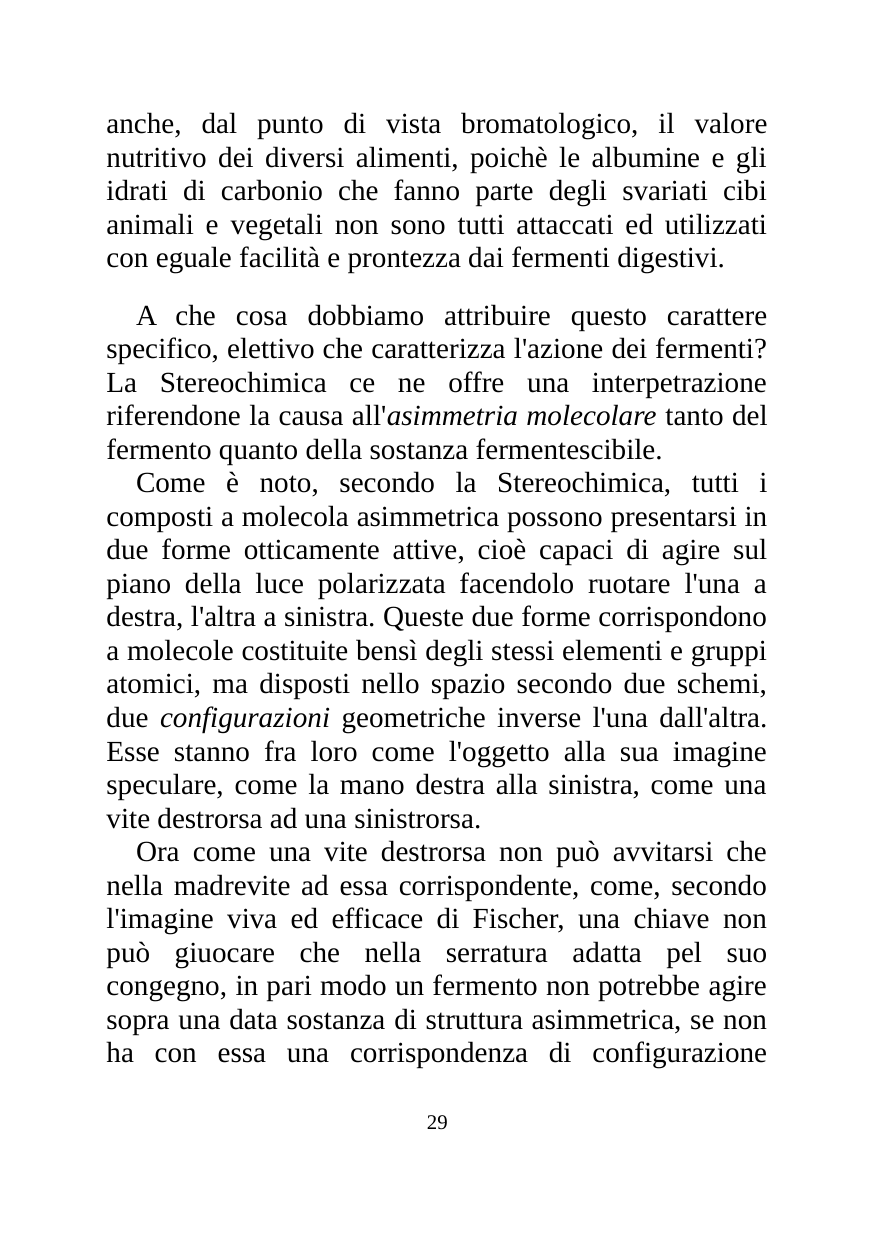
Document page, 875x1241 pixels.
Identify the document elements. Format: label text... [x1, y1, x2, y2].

text A che cosa dobbiamo attribuire questo carattere specifico, elettivo che caratterizza l'azione dei fermenti? La Stereochimica ce ne offre una interpetrazione riferendone la causa all'asimmetria molecolare tanto del fermento quanto della sostanza fermentescibile. [106, 298, 768, 465]
text Come è noto, secondo la Stereochimica, tutti i composti a molecola asimmetrica possono presentarsi in due forme otticamente attive, cioè capaci di agire sul piano della luce polarizzata facendolo ruotare l'una a destra, l'altra a sinistra. Queste due forme corrispondono a molecole costituite bensì degli stessi elementi e gruppi atomici, ma disposti nello spazio secondo due schemi, due configurazioni geometriche inverse l'una dall'altra. Esse stanno fra loro come l'oggetto alla sua imagine speculare, come la mano destra alla sinistra, come una vite destrorsa ad una sinistrorsa. [106, 465, 768, 834]
text anche, dal punto di vista bromatologico, il valore nutritivo dei diversi alimenti, poichè le albumine e gli idrati di carbonio che fanno parte degli svariati cibi animali e vegetali non sono tutti attaccati ed utilizzati con eguale facilità e prontezza dai fermenti digestivi. [106, 106, 768, 274]
text Ora come una vite destrorsa non può avvitarsi che nella madrevite ad essa corrispondente, come, secondo l'imagine viva ed efficace di Fischer, una chiave non può giuocare che nella serratura adatta pel suo congegno, in pari modo un fermento non potrebbe agire sopra una data sostanza di struttura asimmetrica, se non ha con essa una corrispondenza di configurazione [106, 834, 768, 1069]
